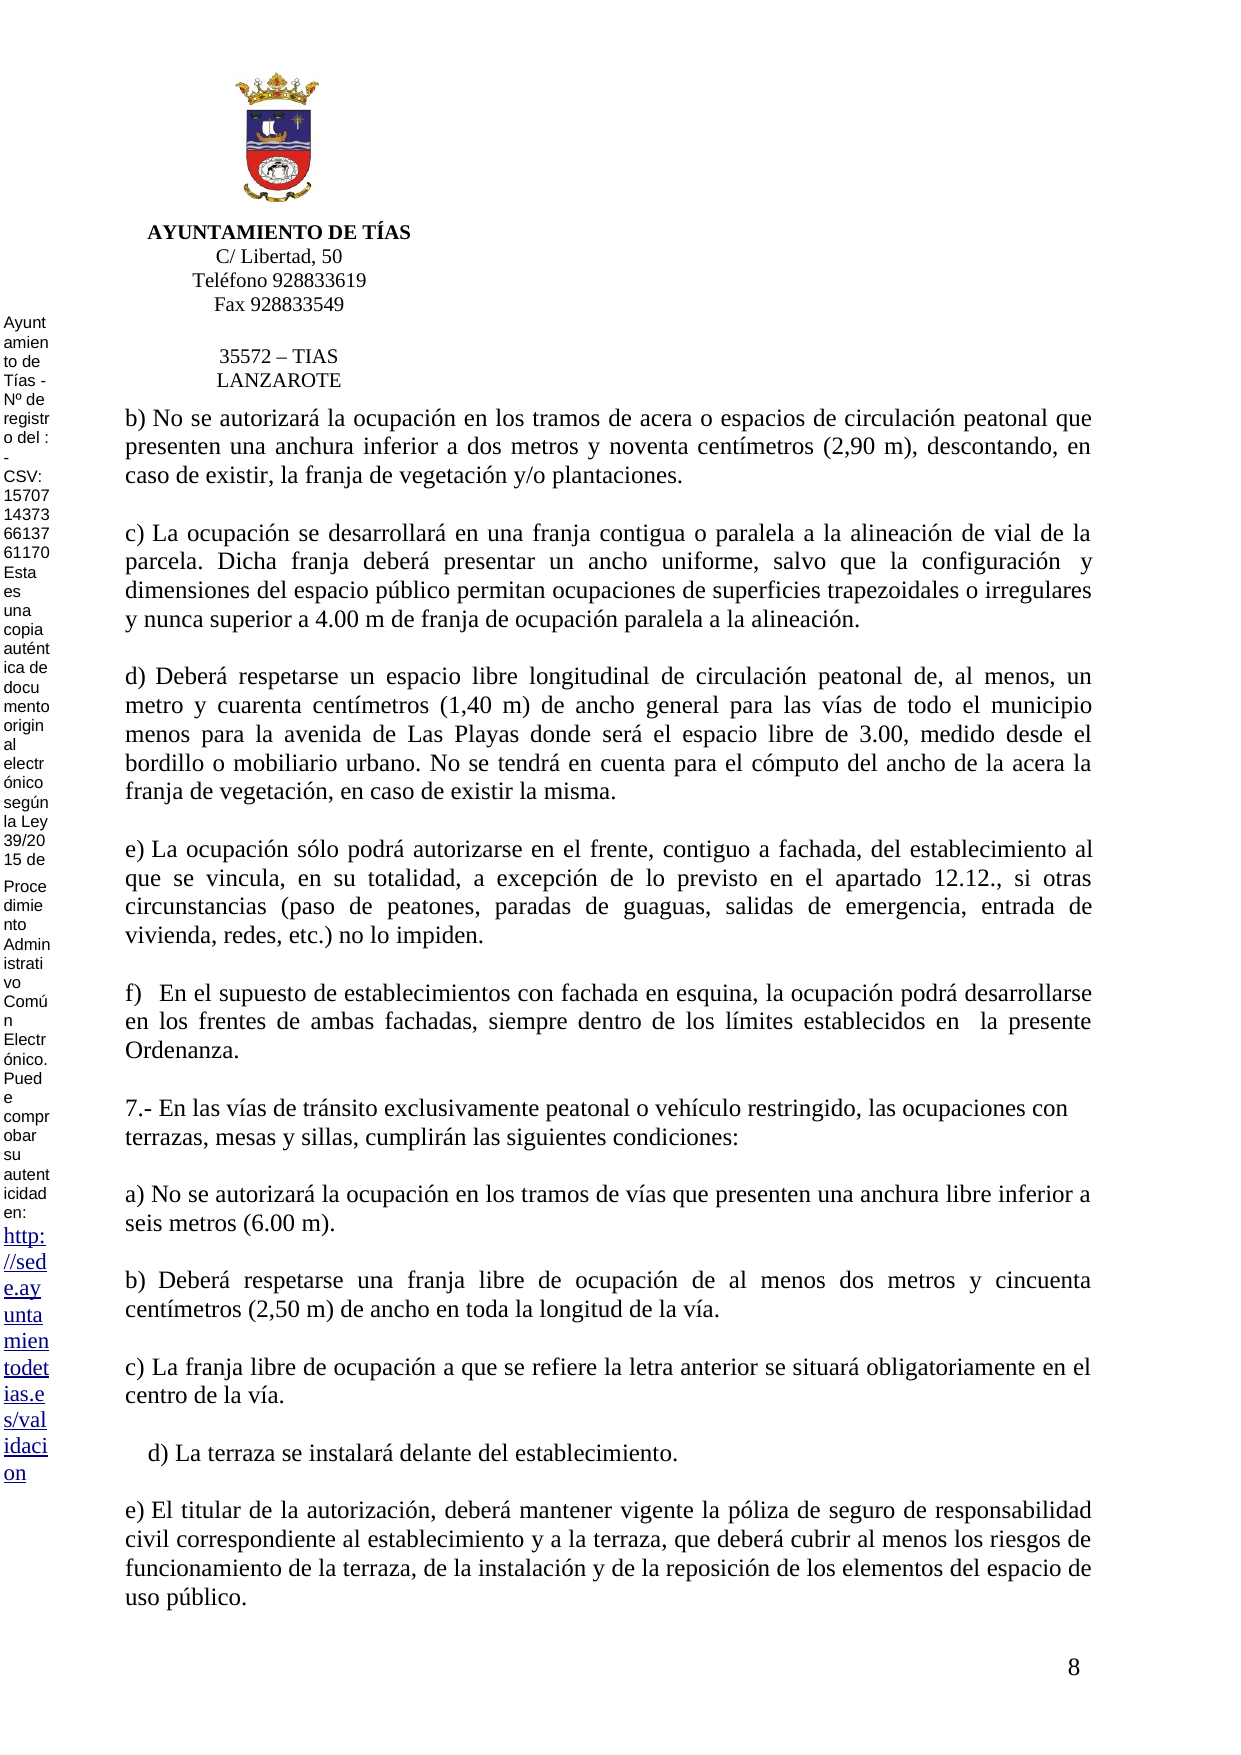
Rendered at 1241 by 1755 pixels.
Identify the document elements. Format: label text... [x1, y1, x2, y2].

list No se autorizará la ocupación en los tramos de vías que presenten una anchura libre inferior a seis metros (6.00 m). [125, 1179, 1093, 1237]
list Deberá respetarse un espacio libre longitudinal de circulación peatonal de, al menos, un metro y cuarenta centímetros (1,40 m) de ancho general para las vías de todo el municipio menos para la avenida de Las Playas donde será el espacio libre de 3.00, medido desde el bordillo o mobiliario urbano. No se tendrá en cuenta para el cómputo del ancho de la acera la franja de vegetación, en caso de existir la misma. [125, 661, 1093, 805]
list La franja libre de ocupación a que se refiere la letra anterior se situará obligatoriamente en el centro de la vía. [125, 1352, 1092, 1409]
list En el supuesto de establecimientos con fachada en esquina, la ocupación podrá desarrollarse en los frentes de ambas fachadas, siempre dentro de los límites establecidos en la presente Ordenanza. [125, 978, 1093, 1064]
list El titular de la autorización, deberá mantener vigente la póliza de seguro de responsabilidad civil correspondiente al establecimiento y a la terraza, que deberá cubrir al menos los riesgos de funcionamiento de la terraza, de la instalación y de la reposición de los elementos del espacio de uso público. [125, 1495, 1093, 1610]
text 35572 – TIAS LANZAROTE [216, 343, 343, 392]
text Procedimiento Administrativo Común Electrónico. Puede comprobar su autenticidad en: http://sede.ayuntamientodetias.es/validacion [3, 877, 51, 1485]
list La ocupación sólo podrá autorizarse en el frente, contiguo a fachada, del establecimiento al que se vincula, en su totalidad, a excepción de lo previsto en el apartado 12.12., si otras circunstancias (paso de peatones, paradas de guaguas, salidas de emergencia, entrada de vivienda, redes, etc.) no lo impiden. [125, 834, 1093, 949]
list La ocupación se desarrollará en una franja contigua o paralela a la alineación de vial de la parcela. Dicha franja deberá presentar un ancho uniforme, salvo que la configuración y dimensiones del espacio público permitan ocupaciones de superficies trapezoidales o irregulares y nunca superior a 4.00 m de franja de ocupación paralela a la alineación. [125, 518, 1093, 633]
text Ayuntamiento de Tías - Nº de registro del : - CSV: 15707143736613761170 Esta es una copia auténtica de documento original electrónico según la Ley 39/2015 de [3, 313, 51, 869]
list La terraza se instalará delante del establecimiento. [148, 1438, 1241, 1467]
text 7.- En las vías de tránsito exclusivamente peatonal o vehículo restringido, las ocupaciones con terrazas, mesas y sillas, cumplirán las siguientes condiciones: [125, 1093, 1093, 1150]
text [1, 312, 51, 1525]
list Deberá respetarse una franja libre de ocupación de al menos dos metros y cincuenta centímetros (2,50 m) de ancho en toda la longitud de la vía. [125, 1265, 1092, 1323]
list No se autorizará la ocupación en los tramos de acera o espacios de circulación peatonal que presenten una anchura inferior a dos metros y noventa centímetros (2,90 m), descontando, en caso de existir, la franja de vegetación y/o plantaciones. [125, 403, 1093, 489]
